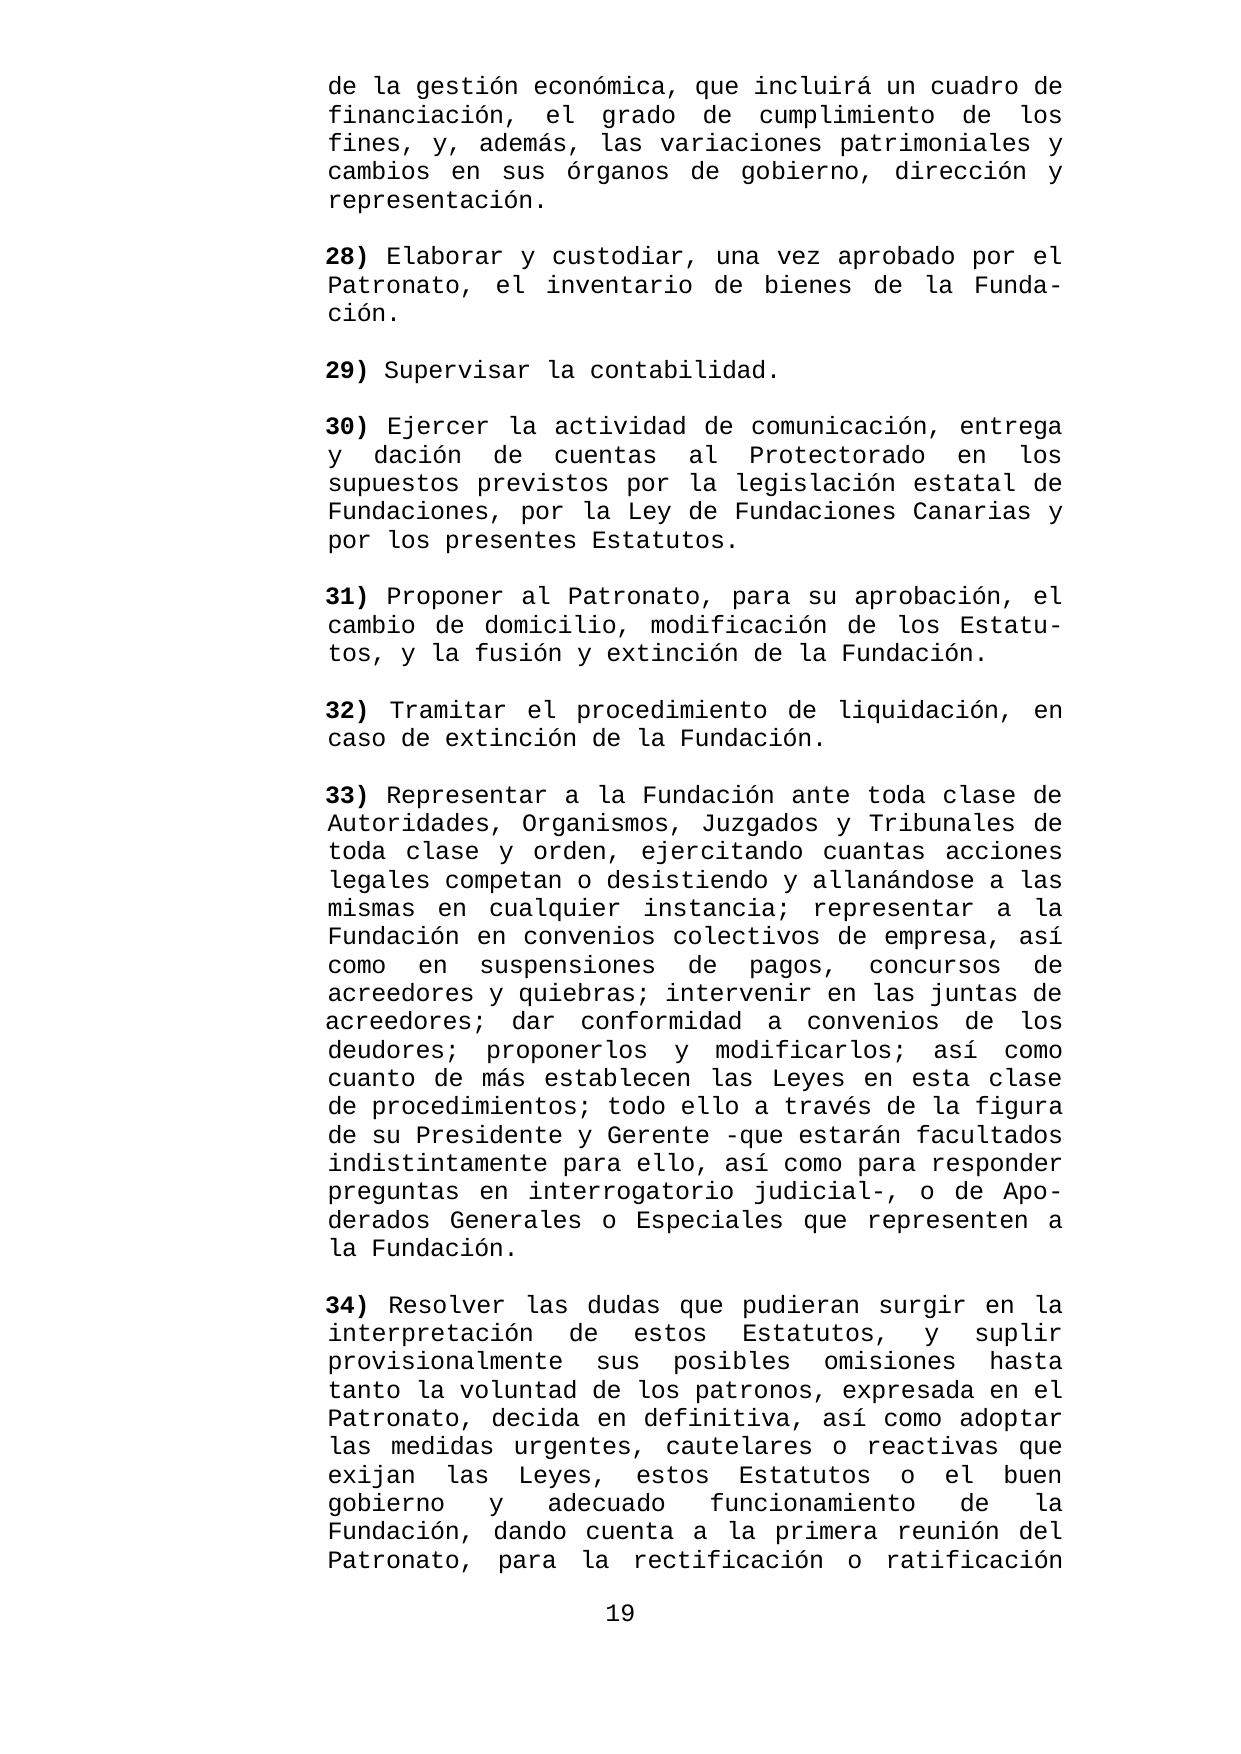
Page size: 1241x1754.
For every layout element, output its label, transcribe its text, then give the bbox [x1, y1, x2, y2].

text 34) Resolver las dudas que pudieran surgir en la in­terpre­tación de estos Estatutos, y suplir provisio­nal­mente sus posi­bles omi­siones hasta tanto la volun­tad de los patro­nos, expre­sada en el Patronato, deci­da en definitiva, así como adop­tar las medidas urgen­tes, cautelares o reactivas que exijan las Leyes, estos Estatutos o el buen gobierno y adecua­do funcio­na­miento de la Fundación, dando cuenta a la primera reunión del Patronato, para la rectificación o rati­fica­ción [325, 1292, 1063, 1576]
text 33) Representar a la Fundación ante toda clase de Au­torida­des, Organismos, Juzgados y Tribunales de toda clase y orden, ejer­citando cuantas acciones legales competan o desis­tiendo y alla­nándose a las mismas en cualquier ins­tancia; re­presentar a la Fundación en convenios colecti­vos de empresa, así como en suspen­siones de pagos, concursos de acreedores y quiebras; in­tervenir en las juntas de [325, 782, 1063, 1009]
text 28) Elaborar y custodiar, una vez aprobado por el Patro­nato, el inventario de bienes de la Funda­ción. [325, 244, 1063, 329]
text de la ges­tión económica, que in­cluirá un cua­dro de fi­nanciación, el gra­do de cumplimiento de los fines, y, además, las va­ria­ciones patri­mo­niales y cambios en sus órganos de go­bierno, dirección y representación. [325, 74, 1063, 216]
text 31) Proponer al Patronato, para su aprobación, el cambio de domicilio, modi­ficación de los Estatu­tos, y la fusión y extinción de la Fundación. [325, 584, 1063, 669]
text 30) Ejercer la actividad de comunicación, entrega y dación de cuentas al Protectorado en los supuestos previstos por la legislación estatal de Fundaciones, por la Ley de Fundaciones Ca­na­rias y por los presentes Esta­tu­tos. [325, 414, 1063, 556]
text 32) Tramitar el proce­dimiento de liquida­ción, en caso de extinción de la Fundación. [325, 697, 1063, 754]
text 29) Supervisar la contabilidad. [325, 357, 1063, 386]
text acreedores; dar conformi­dad a con­ve­nios de los deudores; proponerlos y modi­ficarlos; así como cuanto de más establecen las Leyes en esta clase de procedi­mientos; todo ello a través de la figura de su Presiden­te y Gerente -que estarán facultados indistintamente para ello, así como para responder preguntas en interrogatorio judicial-, o de Apo­derados Generales o Es­pe­ciales que representen a la Fundación. [325, 1009, 1063, 1264]
